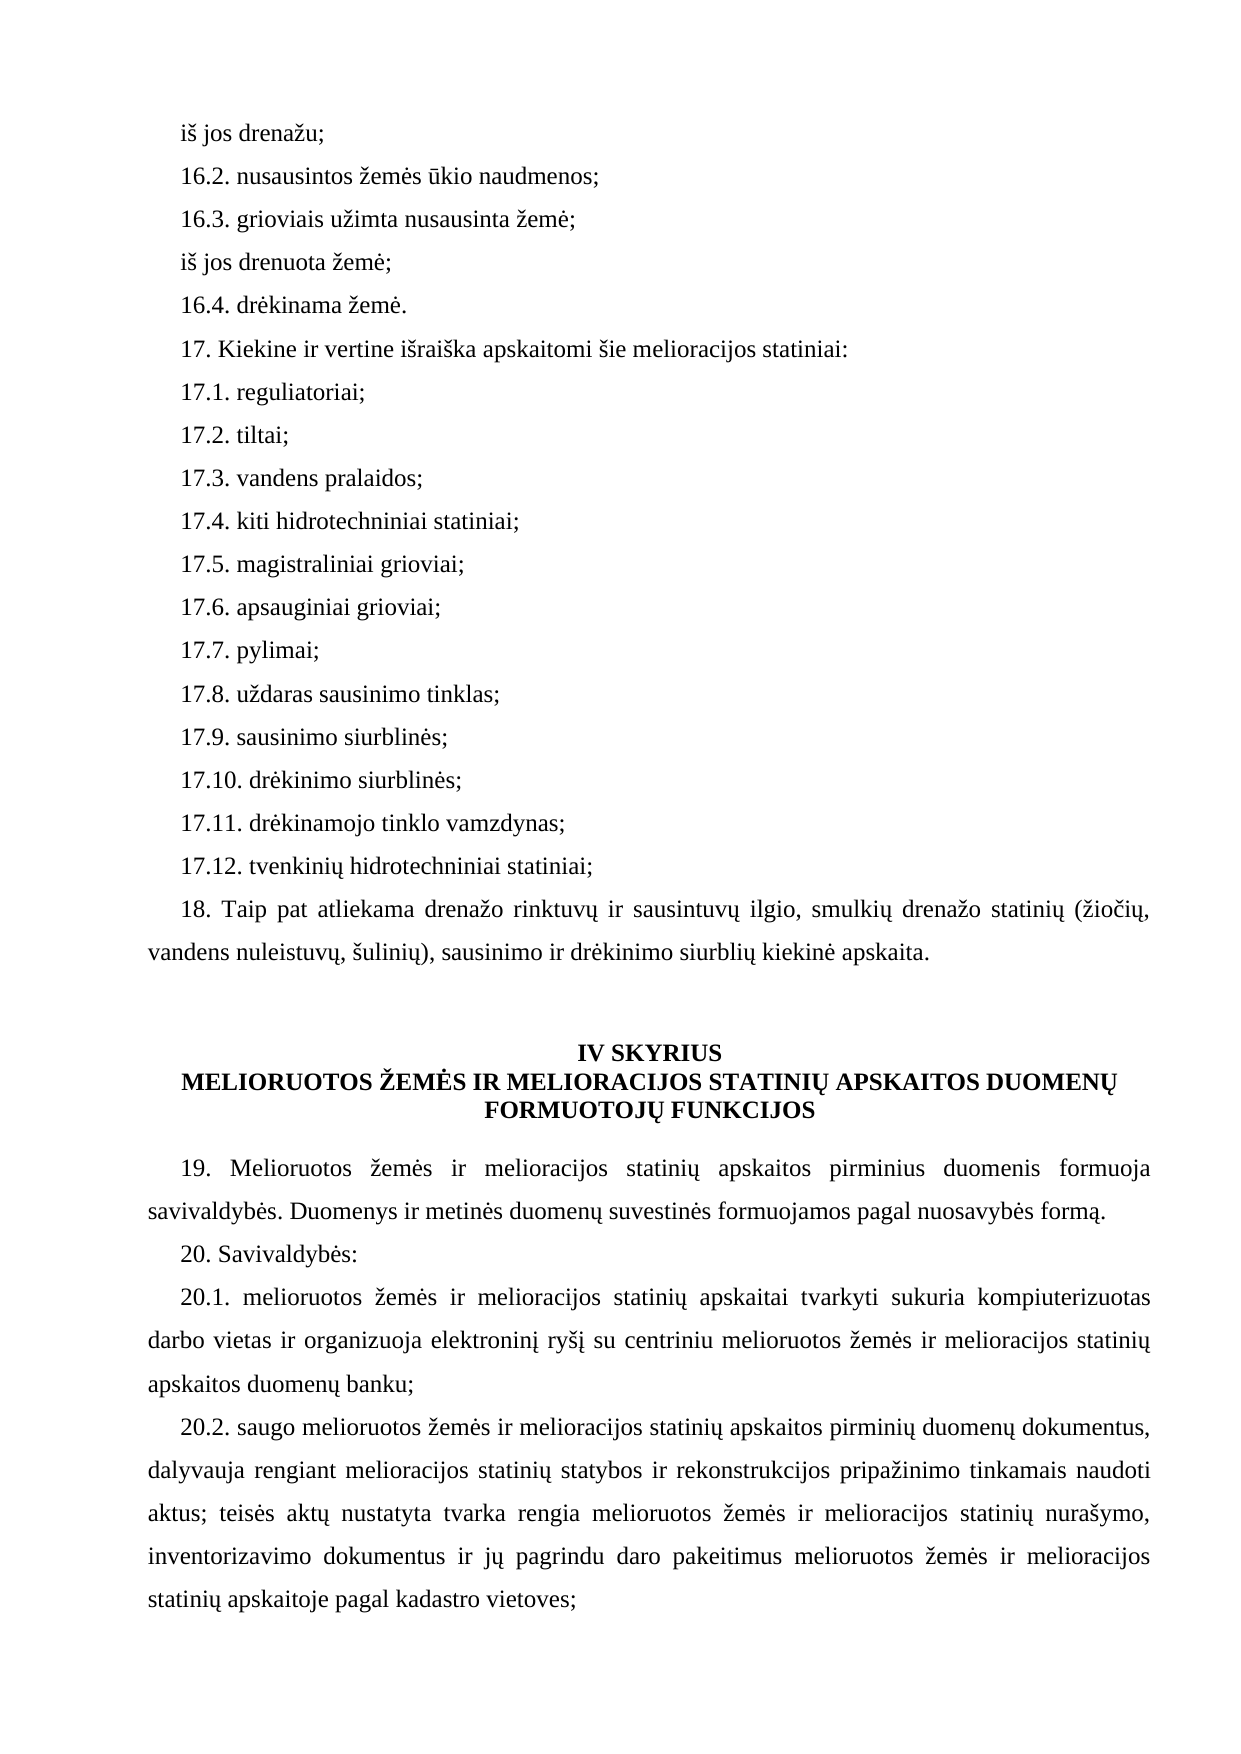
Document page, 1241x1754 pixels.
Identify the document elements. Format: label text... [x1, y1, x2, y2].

text iš jos drenažu; [148, 118, 1152, 147]
text iš jos drenuota žemė; [148, 247, 1152, 276]
text 20.2. saugo melioruotos žemės ir melioracijos statinių apskaitos pirminių duomenų dokumentus, dalyvauja rengiant melioracijos statinių statybos ir rekonstrukcijos pripažinimo tinkamais naudoti aktus; teisės aktų nustatyta tvarka rengia melioruotos žemės ir melioracijos statinių nurašymo, inventorizavimo dokumentus ir jų pagrindu daro pakeitimus melioruotos žemės ir melioracijos statinių apskaitoje pagal kadastro vietoves; [148, 1412, 1152, 1613]
text 18. Taip pat atliekama drenažo rinktuvų ir sausintuvų ilgio, smulkių drenažo statinių (žiočių, vandens nuleistuvų, šulinių), sausinimo ir drėkinimo siurblių kiekinė apskaita. [148, 894, 1152, 966]
text MELIORUOTOS ŽEMĖS IR MELIORACIJOS STATINIŲ APSKAITOS DUOMENŲ [148, 1067, 1152, 1096]
text 17.8. uždaras sausinimo tinklas; [148, 679, 1152, 707]
text 17.12. tvenkinių hidrotechniniai statiniai; [148, 851, 1152, 880]
text 16.4. drėkinama žemė. [148, 291, 1152, 319]
text 17.1. reguliatoriai; [148, 377, 1152, 406]
text 20. Savivaldybės: [148, 1239, 1152, 1268]
text 20.1. melioruotos žemės ir melioracijos statinių apskaitai tvarkyti sukuria kompiuterizuotas darbo vietas ir organizuoja elektroninį ryšį su centriniu melioruotos žemės ir melioracijos statinių apskaitos duomenų banku; [148, 1282, 1152, 1397]
text 16.2. nusausintos žemės ūkio naudmenos; [148, 161, 1152, 190]
text FORMUOTOJŲ FUNKCIJOS [148, 1096, 1152, 1124]
text 17.7. pylimai; [148, 636, 1152, 664]
text 17.4. kiti hidrotechniniai statiniai; [148, 506, 1152, 535]
text 17.2. tiltai; [148, 420, 1152, 449]
text 17. Kiekine ir vertine išraiška apskaitomi šie melioracijos statiniai: [148, 334, 1152, 362]
text 17.9. sausinimo siurblinės; [148, 722, 1152, 751]
text 19. Melioruotos žemės ir melioracijos statinių apskaitos pirminius duomenis formuoja savivaldybės. Duomenys ir metinės duomenų suvestinės formuojamos pagal nuosavybės formą. [148, 1153, 1152, 1225]
text 17.5. magistraliniai grioviai; [148, 549, 1152, 578]
text 17.10. drėkinimo siurblinės; [148, 765, 1152, 794]
text 17.3. vandens pralaidos; [148, 463, 1152, 492]
text IV SKYRIUS [148, 1038, 1152, 1067]
text 16.3. grioviais užimta nusausinta žemė; [148, 204, 1152, 233]
text 17.6. apsauginiai grioviai; [148, 592, 1152, 621]
text 17.11. drėkinamojo tinklo vamzdynas; [148, 808, 1152, 837]
